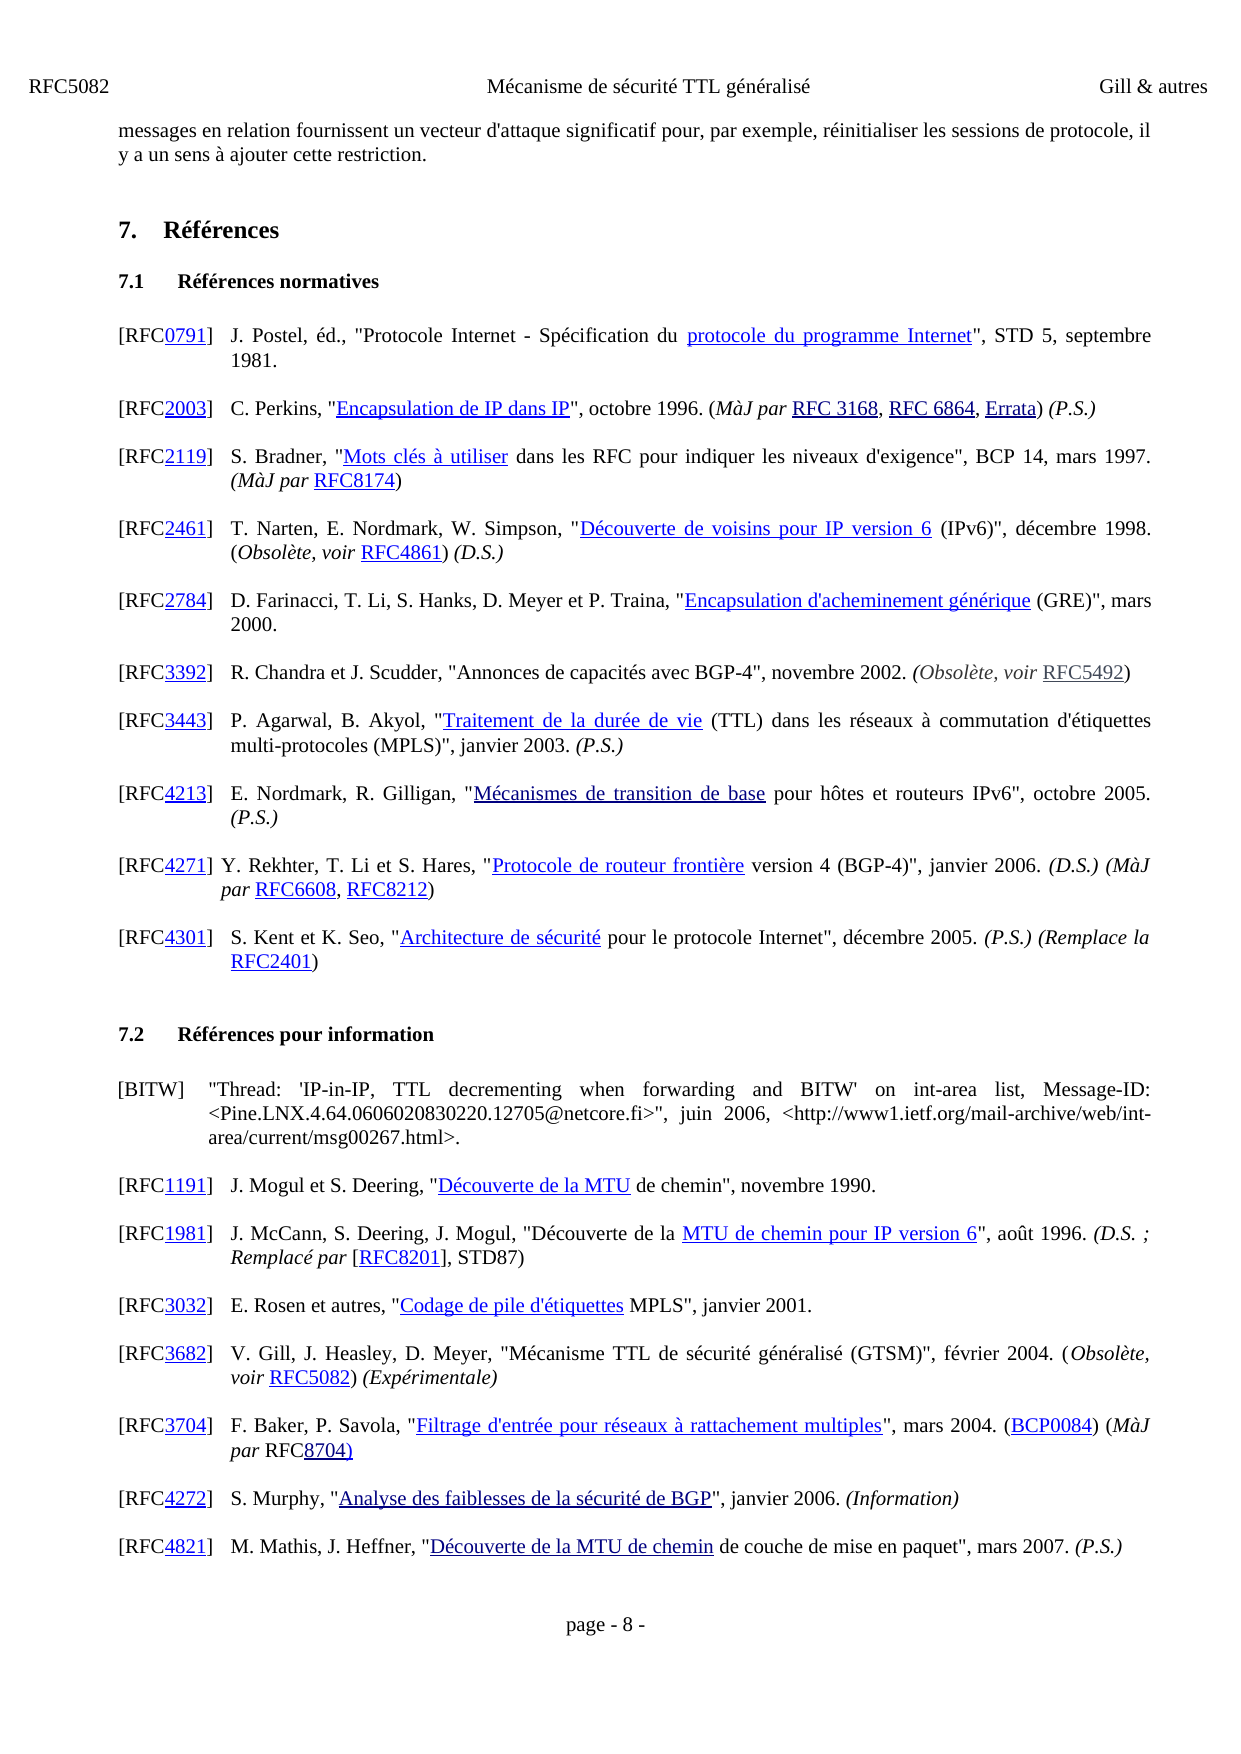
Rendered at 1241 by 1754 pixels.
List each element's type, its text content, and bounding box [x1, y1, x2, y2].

text [RFC4301] S. Kent et K. Seo, "Architecture de sécurité pour le protocole Internet", décembre 2005. (P.S.) (Remplace la RFC2401) [118, 925, 1152, 973]
text [RFC3032] E. Rosen et autres, "Codage de pile d'étiquettes MPLS", janvier 2001. [118, 1293, 1152, 1317]
subtitle 7. Références [118, 215, 1152, 244]
text [RFC4213] E. Nordmark, R. Gilligan, "Mécanismes de transition de base pour hôtes et routeurs IPv6", octobre 2005. (P.S.) [118, 781, 1152, 829]
text [RFC2119] S. Bradner, "Mots clés à utiliser dans les RFC pour indiquer les niveaux d'exigence", BCP 14, mars 1997. (MàJ par RFC8174) [118, 444, 1152, 492]
text [RFC4272] S. Murphy, "Analyse des faiblesses de la sécurité de BGP", janvier 2006. (Information) [118, 1486, 1152, 1510]
text [RFC1191] J. Mogul et S. Deering, "Découverte de la MTU de chemin", novembre 1990. [118, 1173, 1152, 1197]
text [RFC4821] M. Mathis, J. Heffner, "Découverte de la MTU de chemin de couche de mise en paquet", mars 2007. (P.S.) [118, 1534, 1152, 1558]
text [RFC4271] Y. Rekhter, T. Li et S. Hares, "Protocole de routeur frontière version 4 (BGP-4)", janvier 2006. (D.S.) (MàJ par RFC6608, RFC8212) [118, 853, 1152, 901]
text [RFC3682] V. Gill, J. Heasley, D. Meyer, "Mécanisme TTL de sécurité généralisé (GTSM)", février 2004. (Obsolète, voir RFC5082) (Expérimentale) [118, 1341, 1152, 1389]
subtitle 7.2 Références pour information [118, 1022, 1152, 1046]
text [RFC0791] J. Postel, éd., "Protocole Internet - Spécification du protocole du programme Internet", STD 5, septembre 1981. [118, 323, 1152, 372]
text [RFC2461] T. Narten, E. Nordmark, W. Simpson, "Découverte de voisins pour IP version 6 (IPv6)", décembre 1998. (Obsolète, voir RFC4861) (D.S.) [118, 516, 1152, 564]
text [RFC3443] P. Agarwal, B. Akyol, "Traitement de la durée de vie (TTL) dans les réseaux à commutation d'étiquettes multi-protocoles (MPLS)", janvier 2003. (P.S.) [118, 708, 1152, 757]
text messages en relation fournissent un vecteur d'attaque significatif pour, par exemple, réinitialiser les sessions de protocole, il y a un sens à ajouter cette restriction. [118, 118, 1152, 166]
text [RFC3704] F. Baker, P. Savola, "Filtrage d'entrée pour réseaux à rattachement multiples", mars 2004. (BCP0084) (MàJ par RFC8704) [118, 1413, 1152, 1462]
text [RFC2003] C. Perkins, "Encapsulation de IP dans IP", octobre 1996. (MàJ par RFC 3168, RFC 6864, Errata) (P.S.) [118, 396, 1152, 420]
text [BITW] "Thread: 'IP-in-IP, TTL decrementing when forwarding and BITW' on int-area list, Message-ID: <Pine.LNX.4.64.0606020830220.12705@netcore.fi>", juin 2006, <http://www1.ietf.org/mail-archive/web/int-area/current/msg00267.html>. [117, 1077, 1152, 1149]
text [RFC1981] J. McCann, S. Deering, J. Mogul, "Découverte de la MTU de chemin pour IP version 6", août 1996. (D.S. ; Remplacé par [RFC8201], STD87) [118, 1221, 1152, 1269]
text [RFC3392] R. Chandra et J. Scudder, "Annonces de capacités avec BGP-4", novembre 2002. (Obsolète, voir RFC5492) [118, 660, 1152, 684]
subtitle 7.1 Références normatives [118, 269, 1152, 293]
text [RFC2784] D. Farinacci, T. Li, S. Hanks, D. Meyer et P. Traina, "Encapsulation d'acheminement générique (GRE)", mars 2000. [118, 588, 1152, 636]
